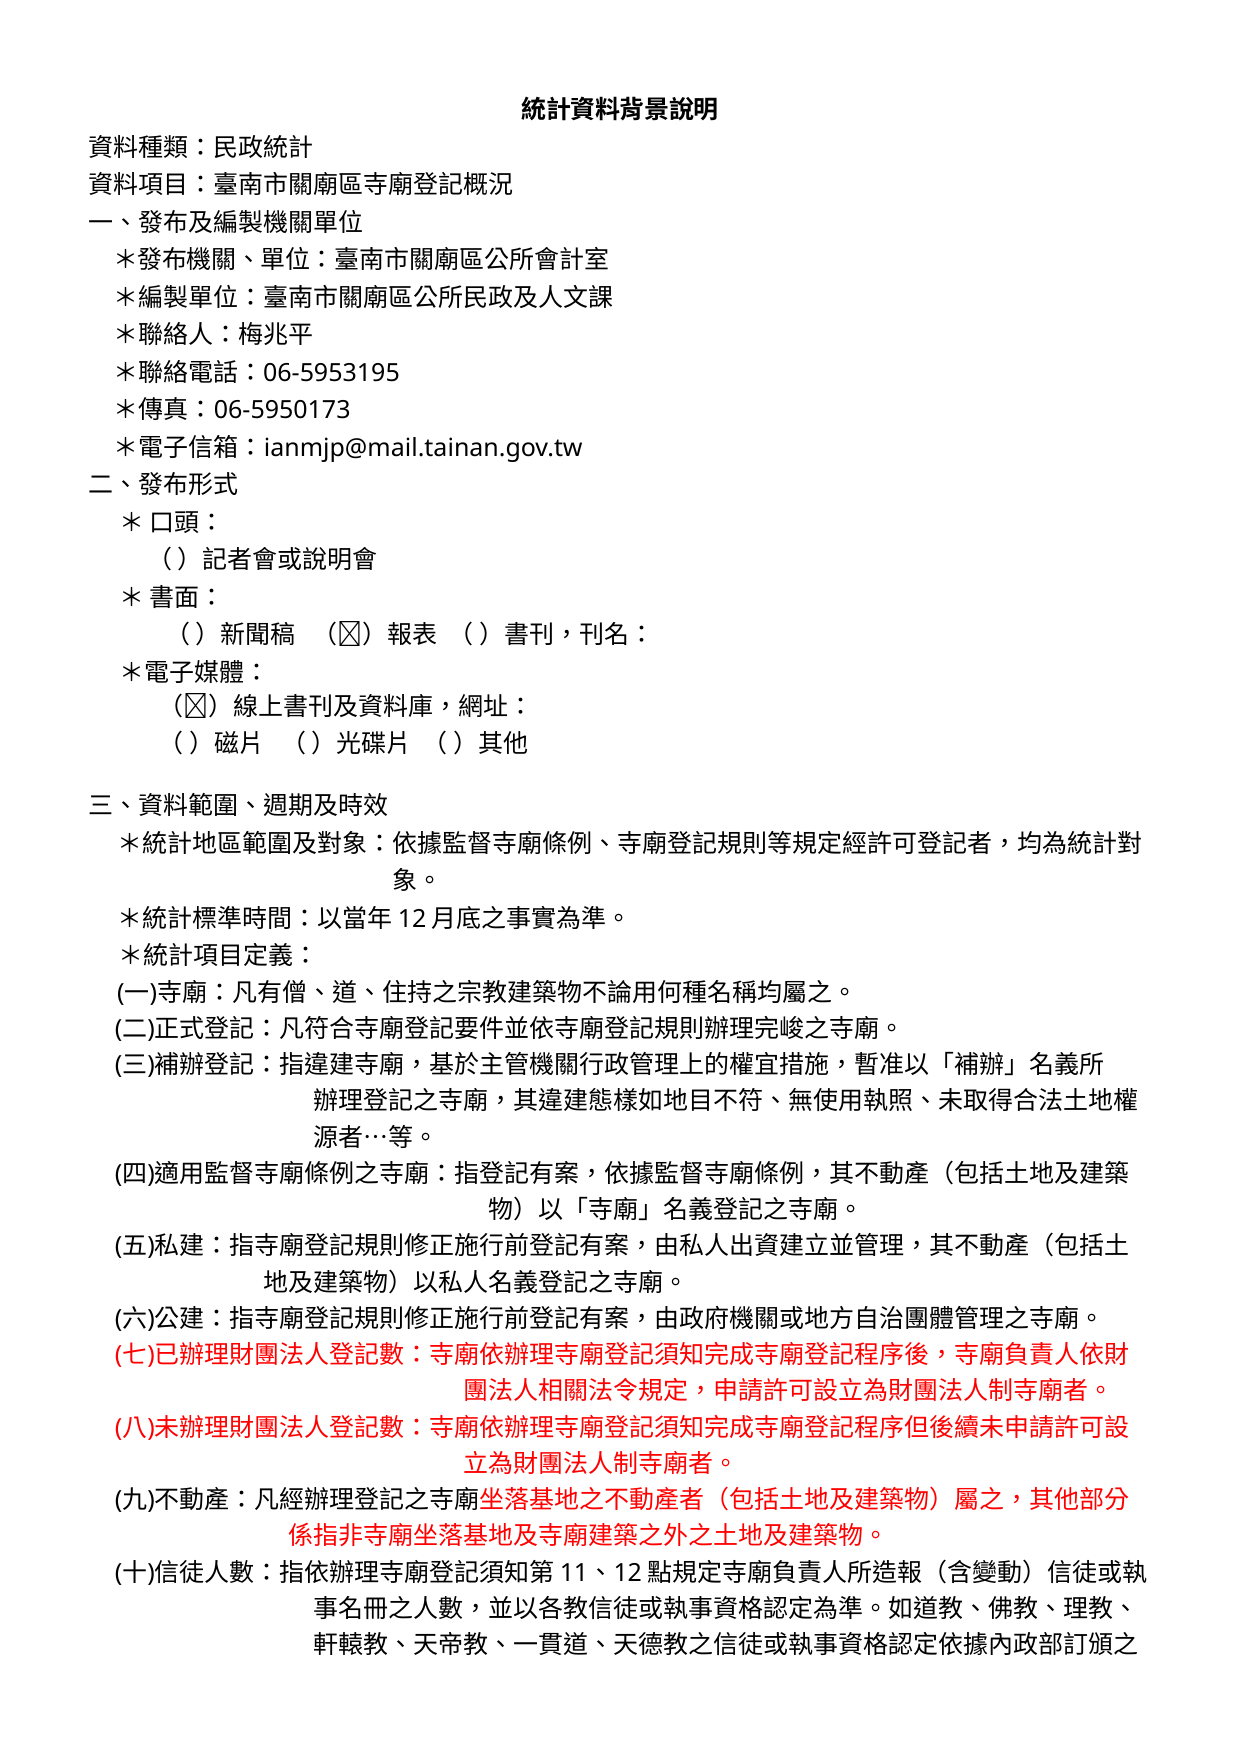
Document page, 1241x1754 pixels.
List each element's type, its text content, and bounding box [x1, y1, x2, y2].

text ＊聯絡電話：06-5953195 [89, 351, 1152, 389]
text (五)私建：指寺廟登記規則修正施行前登記有案，由私人出資建立並管理，其不動產（包括土地及建築物）以私人名義登記之寺廟。 [89, 1226, 1152, 1298]
text (六)公建：指寺廟登記規則修正施行前登記有案，由政府機關或地方自治團體管理之寺廟。 [89, 1298, 1152, 1334]
text 象。 [89, 859, 1152, 897]
text (一)寺廟：凡有僧、道、住持之宗教建築物不論用何種名稱均屬之。 [89, 972, 1152, 1008]
text (二)正式登記：凡符合寺廟登記要件並依寺廟登記規則辦理完峻之寺廟。 [89, 1008, 1152, 1044]
text ＊電子媒體： [119, 651, 1152, 689]
list 書面： [119, 576, 1152, 614]
text ＊統計項目定義： [89, 934, 1152, 972]
text (八)未辦理財團法人登記數：寺廟依辦理寺廟登記須知完成寺廟登記程序但後續未申請許可設立為財團法人制寺廟者。 [89, 1407, 1152, 1479]
text (十)信徒人數：指依辦理寺廟登記須知第11、12點規定寺廟負責人所造報（含變動）信徒或執事名冊之人數，並以各教信徒或執事資格認定為準。如道教、佛教、理教、軒轅教、天帝教、一貫道、天德教之信徒或執事資格認定依據內政部訂頒之 [89, 1552, 1152, 1661]
text 源者…等。 [89, 1117, 1152, 1153]
text (三)補辦登記：指違建寺廟，基於主管機關行政管理上的權宜措施，暫准以「補辦」名義所 [89, 1044, 1152, 1081]
text ＊電子信箱：ianmjp@mail.tainan.gov.tw [89, 426, 1152, 464]
text （ ）新聞稿 （）報表 （ ）書刊，刊名： [119, 614, 1152, 651]
text （）線上書刊及資料庫，網址： [159, 689, 1186, 722]
text （ ）記者會或說明會 [89, 539, 1152, 576]
text ＊編製單位：臺南市關廟區公所民政及人文課 [89, 276, 1152, 314]
text 三、資料範圍、週期及時效 [89, 784, 1152, 822]
text 統計資料背景說明 [89, 89, 1152, 126]
text 一、發布及編製機關單位 [89, 201, 1152, 239]
text ＊傳真：06-5950173 [89, 389, 1152, 426]
list 口頭： [119, 501, 1152, 539]
text (九)不動產：凡經辦理登記之寺廟坐落基地之不動產者（包括土地及建築物）屬之，其他部分係指非寺廟坐落基地及寺廟建築之外之土地及建築物。 [89, 1479, 1152, 1552]
text (四)適用監督寺廟條例之寺廟：指登記有案，依據監督寺廟條例，其不動產（包括土地及建築物）以「寺廟」名義登記之寺廟。 [89, 1153, 1152, 1226]
text ＊聯絡人：梅兆平 [89, 314, 1152, 351]
text 辦理登記之寺廟，其違建態樣如地目不符、無使用執照、未取得合法土地權 [89, 1081, 1152, 1117]
text ＊發布機關、單位：臺南市關廟區公所會計室 [89, 239, 1152, 276]
text ＊統計地區範圍及對象：依據監督寺廟條例、寺廟登記規則等規定經許可登記者，均為統計對 [89, 822, 1152, 859]
text （ ）磁片 （ ）光碟片 （ ）其他 [159, 722, 1186, 759]
text (七)已辦理財團法人登記數：寺廟依辦理寺廟登記須知完成寺廟登記程序後，寺廟負責人依財團法人相關法令規定，申請許可設立為財團法人制寺廟者。 [89, 1334, 1152, 1407]
text 二、發布形式 [89, 464, 1152, 501]
text ＊統計標準時間：以當年12月底之事實為準。 [89, 897, 1152, 934]
text 資料項目：臺南市關廟區寺廟登記概況 [89, 164, 1152, 201]
text 資料種類：民政統計 [89, 126, 1152, 164]
